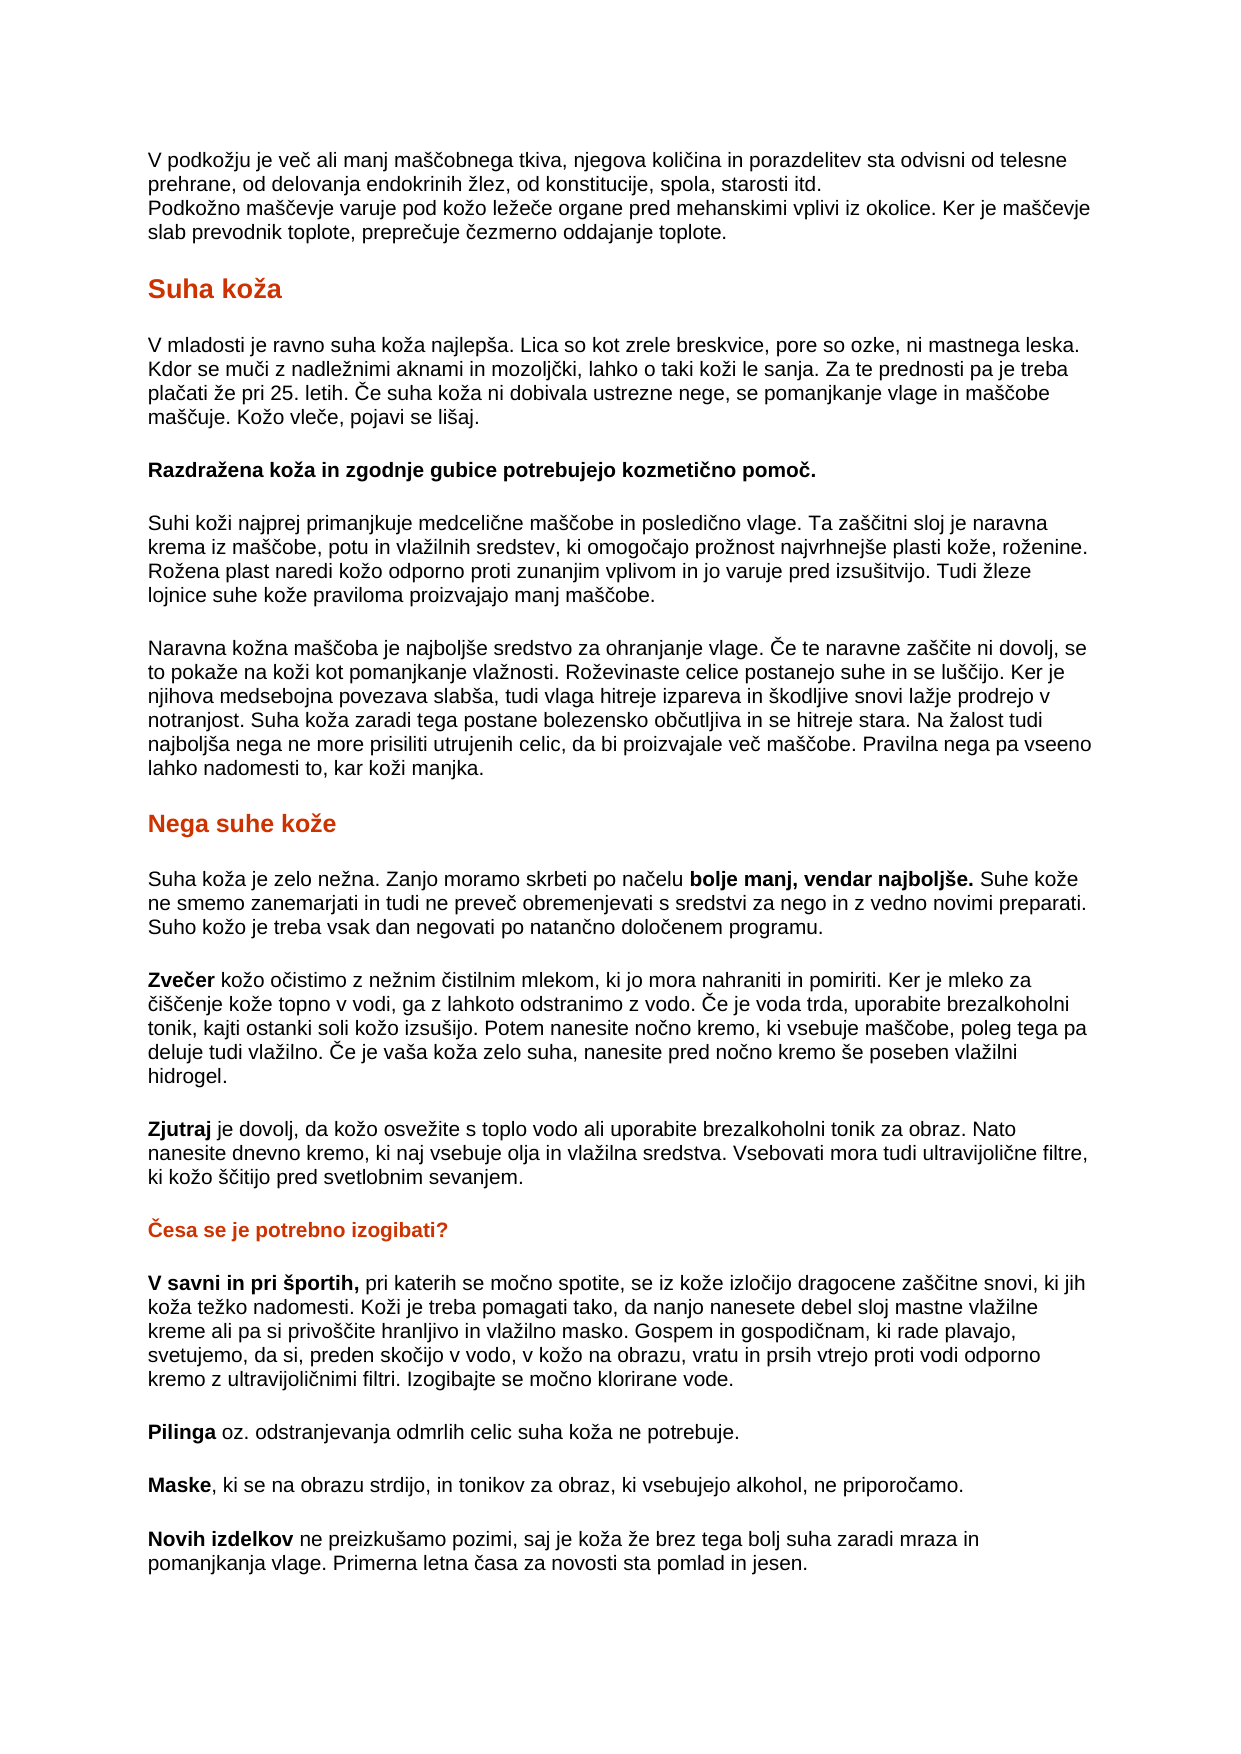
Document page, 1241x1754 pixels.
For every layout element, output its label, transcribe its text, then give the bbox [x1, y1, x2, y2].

text Maske, ki se na obrazu strdijo, in tonikov za obraz, ki vsebujejo alkohol, ne priporočamo. [148, 1473, 1093, 1497]
text Naravna kožna maščoba je najboljše sredstvo za ohranjanje vlage. Če te naravne zaščite ni dovolj, se to pokaže na koži kot pomanjkanje vlažnosti. Roževinaste celice postanejo suhe in se luščijo. Ker je njihova medsebojna povezava slabša, tudi vlaga hitreje izpareva in škodljive snovi lažje prodrejo v notranjost. Suha koža zaradi tega postane bolezensko občutljiva in se hitreje stara. Na žalost tudi najboljša nega ne more prisiliti utrujenih celic, da bi proizvajale več maščobe. Pravilna nega pa vseeno lahko nadomesti to, kar koži manjka. [148, 636, 1093, 780]
subtitle Suha koža [148, 273, 1093, 304]
subtitle Nega suhe kože [148, 809, 1093, 838]
text Česa se je potrebno izogibati? [148, 1218, 1093, 1242]
text V podkožju je več ali manj maščobnega tkiva, njegova količina in porazdelitev sta odvisni od telesne prehrane, od delovanja endokrinih žlez, od konstitucije, spola, starosti itd. Podkožno maščevje varuje pod kožo ležeče organe pred mehanskimi vplivi iz okolice. Ker je maščevje slab prevodnik toplote, preprečuje čezmerno oddajanje toplote. [148, 148, 1093, 243]
text Zvečer kožo očistimo z nežnim čistilnim mlekom, ki jo mora nahraniti in pomiriti. Ker je mleko za čiščenje kože topno v vodi, ga z lahkoto odstranimo z vodo. Če je voda trda, uporabite brezalkoholni tonik, kajti ostanki soli kožo izsušijo. Potem nanesite nočno kremo, ki vsebuje maščobe, poleg tega pa deluje tudi vlažilno. Če je vaša koža zelo suha, nanesite pred nočno kremo še poseben vlažilni hidrogel. [148, 968, 1093, 1088]
text Novih izdelkov ne preizkušamo pozimi, saj je koža že brez tega bolj suha zaradi mraza in pomanjkanja vlage. Primerna letna časa za novosti sta pomlad in jesen. [148, 1526, 1093, 1574]
text Pilinga oz. odstranjevanja odmrlih celic suha koža ne potrebuje. [148, 1420, 1093, 1444]
text V savni in pri športih, pri katerih se močno spotite, se iz kože izločijo dragocene zaščitne snovi, ki jih koža težko nadomesti. Koži je treba pomagati tako, da nanjo nanesete debel sloj mastne vlažilne kreme ali pa si privoščite hranljivo in vlažilno masko. Gospem in gospodičnam, ki rade plavajo, svetujemo, da si, preden skočijo v vodo, v kožo na obrazu, vratu in prsih vtrejo proti vodi odporno kremo z ultravijoličnimi filtri. Izogibajte se močno klorirane vode. [148, 1271, 1093, 1391]
text Suha koža je zelo nežna. Zanjo moramo skrbeti po načelu bolje manj, vendar najboljše. Suhe kože ne smemo zanemarjati in tudi ne preveč obremenjevati s sredstvi za nego in z vedno novimi preparati. Suho kožo je treba vsak dan negovati po natančno določenem programu. [148, 867, 1093, 939]
text Suhi koži najprej primanjkuje medcelične maščobe in posledično vlage. Ta zaščitni sloj je naravna krema iz maščobe, potu in vlažilnih sredstev, ki omogočajo prožnost najvrhnejše plasti kože, roženine. Rožena plast naredi kožo odporno proti zunanjim vplivom in jo varuje pred izsušitvijo. Tudi žleze lojnice suhe kože praviloma proizvajajo manj maščobe. [148, 511, 1093, 607]
text Zjutraj je dovolj, da kožo osvežite s toplo vodo ali uporabite brezalkoholni tonik za obraz. Nato nanesite dnevno kremo, ki naj vsebuje olja in vlažilna sredstva. Vsebovati mora tudi ultravijolične filtre, ki kožo ščitijo pred svetlobnim sevanjem. [148, 1117, 1093, 1189]
text V mladosti je ravno suha koža najlepša. Lica so kot zrele breskvice, pore so ozke, ni mastnega leska. Kdor se muči z nadležnimi aknami in mozoljčki, lahko o taki koži le sanja. Za te prednosti pa je treba plačati že pri 25. letih. Če suha koža ni dobivala ustrezne nege, se pomanjkanje vlage in maščobe maščuje. Kožo vleče, pojavi se lišaj. [148, 333, 1093, 429]
text Razdražena koža in zgodnje gubice potrebujejo kozmetično pomoč. [148, 458, 1093, 482]
